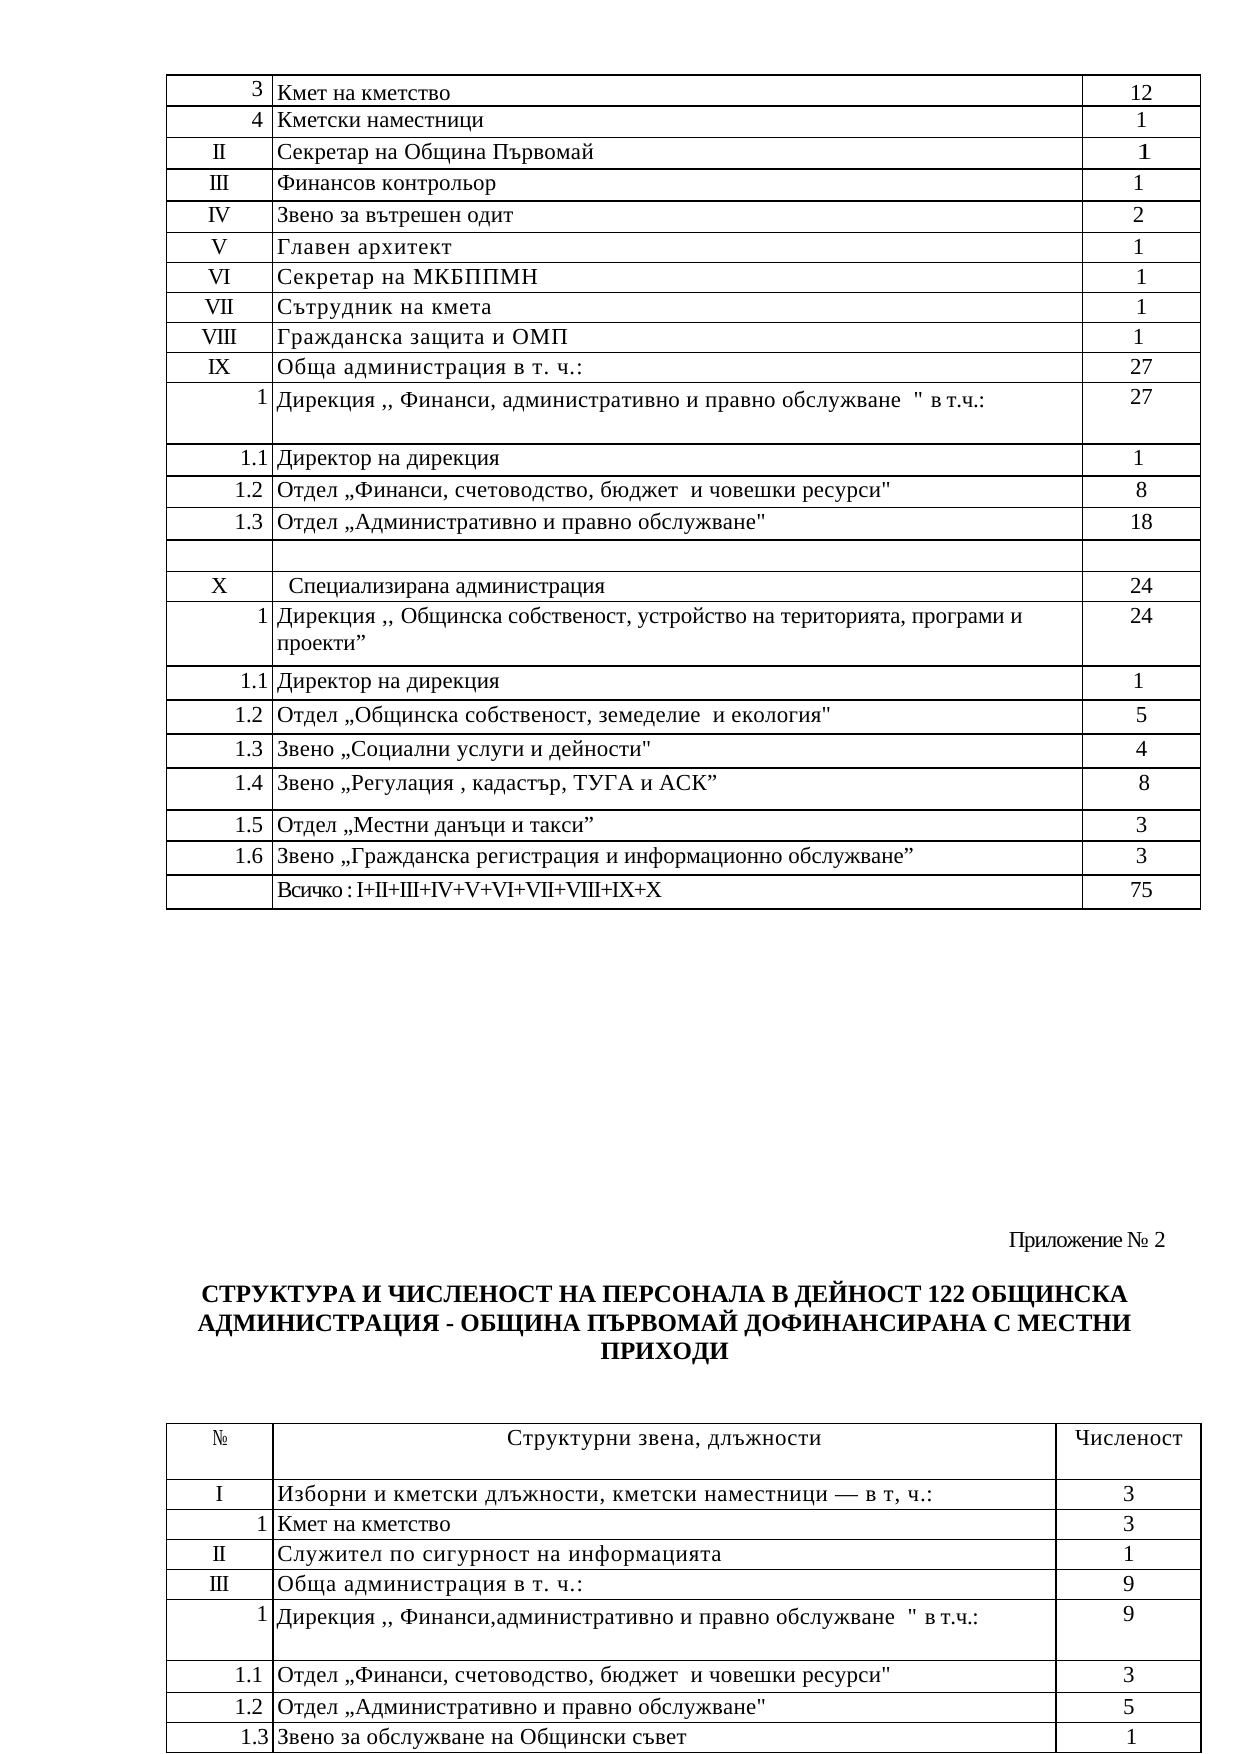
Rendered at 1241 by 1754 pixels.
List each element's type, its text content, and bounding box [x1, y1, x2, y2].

table_cell Отдел „Административно и правно обслужване" [273, 508, 1082, 539]
table_cell Дирекция ,, Общинска собственост, устройство на територията, програми и проекти” [273, 602, 1082, 665]
table_cell 1 [1083, 170, 1200, 200]
table_cell 4 [167, 107, 272, 137]
table_cell Главен архитект [273, 233, 1082, 262]
table_cell Звено „Социални услуги и дейности" [273, 735, 1082, 767]
table_cell [167, 876, 272, 908]
table_cell III [167, 1570, 272, 1598]
table_cell Служител по сигурност на информацията [274, 1540, 1055, 1568]
table_header № [167, 1424, 272, 1478]
table_cell 27 [1083, 353, 1200, 382]
text СТРУКТУРА И ЧИСЛЕНОСТ НА ПЕРСОНАЛА В ДЕЙНОСТ 122 ОБЩИНСКА АДМИНИСТРАЦИЯ - ОБЩИНА ПЪРВОМАЙ ДОФИНАНСИРАНА С МЕСТНИ ПРИХОДИ [162, 1279, 1167, 1365]
table_cell Финансов контрольор [273, 170, 1082, 200]
table_cell [1083, 541, 1200, 571]
table_cell VIII [167, 323, 272, 352]
table_cell 1 [167, 602, 272, 665]
table_cell II [167, 1540, 272, 1568]
table_cell 1.2 [167, 477, 272, 507]
table_cell 1 [1057, 1540, 1200, 1568]
table_header Структурни звена, длъжности [274, 1424, 1055, 1478]
table_cell Отдел „Местни данъци и такси” [273, 811, 1082, 840]
table_cell 1 [167, 1510, 272, 1538]
table_cell 1.3 [167, 1723, 272, 1752]
table_cell Изборни и кметски длъжности, кметски наместници — в т, ч.: [274, 1480, 1055, 1508]
table_cell V [167, 233, 272, 262]
table_cell III [167, 170, 272, 200]
table_cell Обща администрация в т. ч.: [273, 353, 1082, 382]
table_cell 1 [1083, 445, 1200, 475]
table_cell Директор на дирекция [273, 445, 1082, 475]
table_cell Отдел „Финанси, счетоводство, бюджет и човешки ресурси" [274, 1661, 1055, 1692]
table_cell 1 [167, 1600, 272, 1659]
table_cell Обща администрация в т. ч.: [274, 1570, 1055, 1598]
table_cell 1 [1083, 138, 1200, 168]
table_cell 3 [167, 76, 272, 105]
table_cell 1.1 [167, 667, 272, 699]
table_cell 12 [1083, 76, 1200, 105]
table_cell Секретар на МКБППМН [273, 263, 1082, 292]
table_cell Отдел „Административно и правно обслужване" [274, 1693, 1055, 1722]
table_cell 3 [1057, 1480, 1200, 1508]
table_cell 1.2 [167, 701, 272, 733]
table_cell Кмет на кметство [274, 1510, 1055, 1538]
table_cell 1.2 [167, 1693, 272, 1722]
table_cell 2 [1083, 202, 1200, 232]
table_cell 8 [1083, 769, 1200, 809]
table_cell Звено „Регулация , кадастър, ТУГА и АСК” [273, 769, 1082, 809]
table_cell Гражданска защита и ОМП [273, 323, 1082, 352]
table_cell Кмет на кметство [273, 76, 1082, 105]
table_cell 1 [1057, 1723, 1200, 1752]
table_cell 1.4 [167, 769, 272, 809]
table_cell Всичко : I+II+III+IV+V+VI+VII+VIII+IХ+X [273, 876, 1082, 908]
table_cell Отдел „Общинска собственост, земеделие и екология" [273, 701, 1082, 733]
table_cell 4 [1083, 735, 1200, 767]
table_cell Директор на дирекция [273, 667, 1082, 699]
table_cell Отдел „Финанси, счетоводство, бюджет и човешки ресурси" [273, 477, 1082, 507]
table_cell Сътрудник на кмета [273, 293, 1082, 322]
table_cell Звено „Гражданска регистрация и информационно обслужване” [273, 842, 1082, 874]
table_cell 3 [1057, 1661, 1200, 1692]
table_cell 24 [1083, 572, 1200, 601]
table_cell 5 [1083, 701, 1200, 733]
table_cell 1.6 [167, 842, 272, 874]
table_header Численост [1057, 1424, 1200, 1478]
table_cell X [167, 572, 272, 601]
table_cell 24 [1083, 602, 1200, 665]
table_cell 3 [1057, 1510, 1200, 1538]
table_cell 9 [1057, 1600, 1200, 1659]
table_cell 1 [167, 383, 272, 443]
table_cell Специализирана администрация [273, 572, 1082, 601]
table_cell Секретар на Община Първомай [273, 138, 1082, 168]
table_cell 8 [1083, 477, 1200, 507]
table_cell 1 [1083, 263, 1200, 292]
table_cell 18 [1083, 508, 1200, 539]
table_cell IV [167, 202, 272, 232]
table_cell 9 [1057, 1570, 1200, 1598]
table_cell 75 [1083, 876, 1200, 908]
table_cell Кметски наместници [273, 107, 1082, 137]
table_cell 1 [1083, 107, 1200, 137]
table_cell 1 [1083, 233, 1200, 262]
table_cell 1 [1083, 293, 1200, 322]
table_cell I [167, 1480, 272, 1508]
table_cell IX [167, 353, 272, 382]
table_cell 1.1 [167, 445, 272, 475]
table_cell 1 [1083, 323, 1200, 352]
table_cell II [167, 138, 272, 168]
table_cell 1 [1083, 667, 1200, 699]
table_cell 1.1 [167, 1661, 272, 1692]
table_cell Звено за обслужване на Общински съвет [274, 1723, 1055, 1752]
table_cell 27 [1083, 383, 1200, 443]
table_cell Дирекция ,, Финанси,административно и правно обслужване " в т.ч.: [274, 1600, 1055, 1659]
table_cell [273, 541, 1082, 571]
table_cell 1.5 [167, 811, 272, 840]
table_cell VI [167, 263, 272, 292]
table_cell 1.3 [167, 735, 272, 767]
table_cell 3 [1083, 811, 1200, 840]
table_cell 3 [1083, 842, 1200, 874]
table_cell Дирекция ,, Финанси, административно и правно обслужване " в т.ч.: [273, 383, 1082, 443]
table_cell Звено за вътрешен одит [273, 202, 1082, 232]
text Приложение № 2 [162, 1226, 1167, 1252]
table_cell [167, 541, 272, 571]
table_cell 5 [1057, 1693, 1200, 1722]
table_cell VII [167, 293, 272, 322]
table_cell 1.3 [167, 508, 272, 539]
